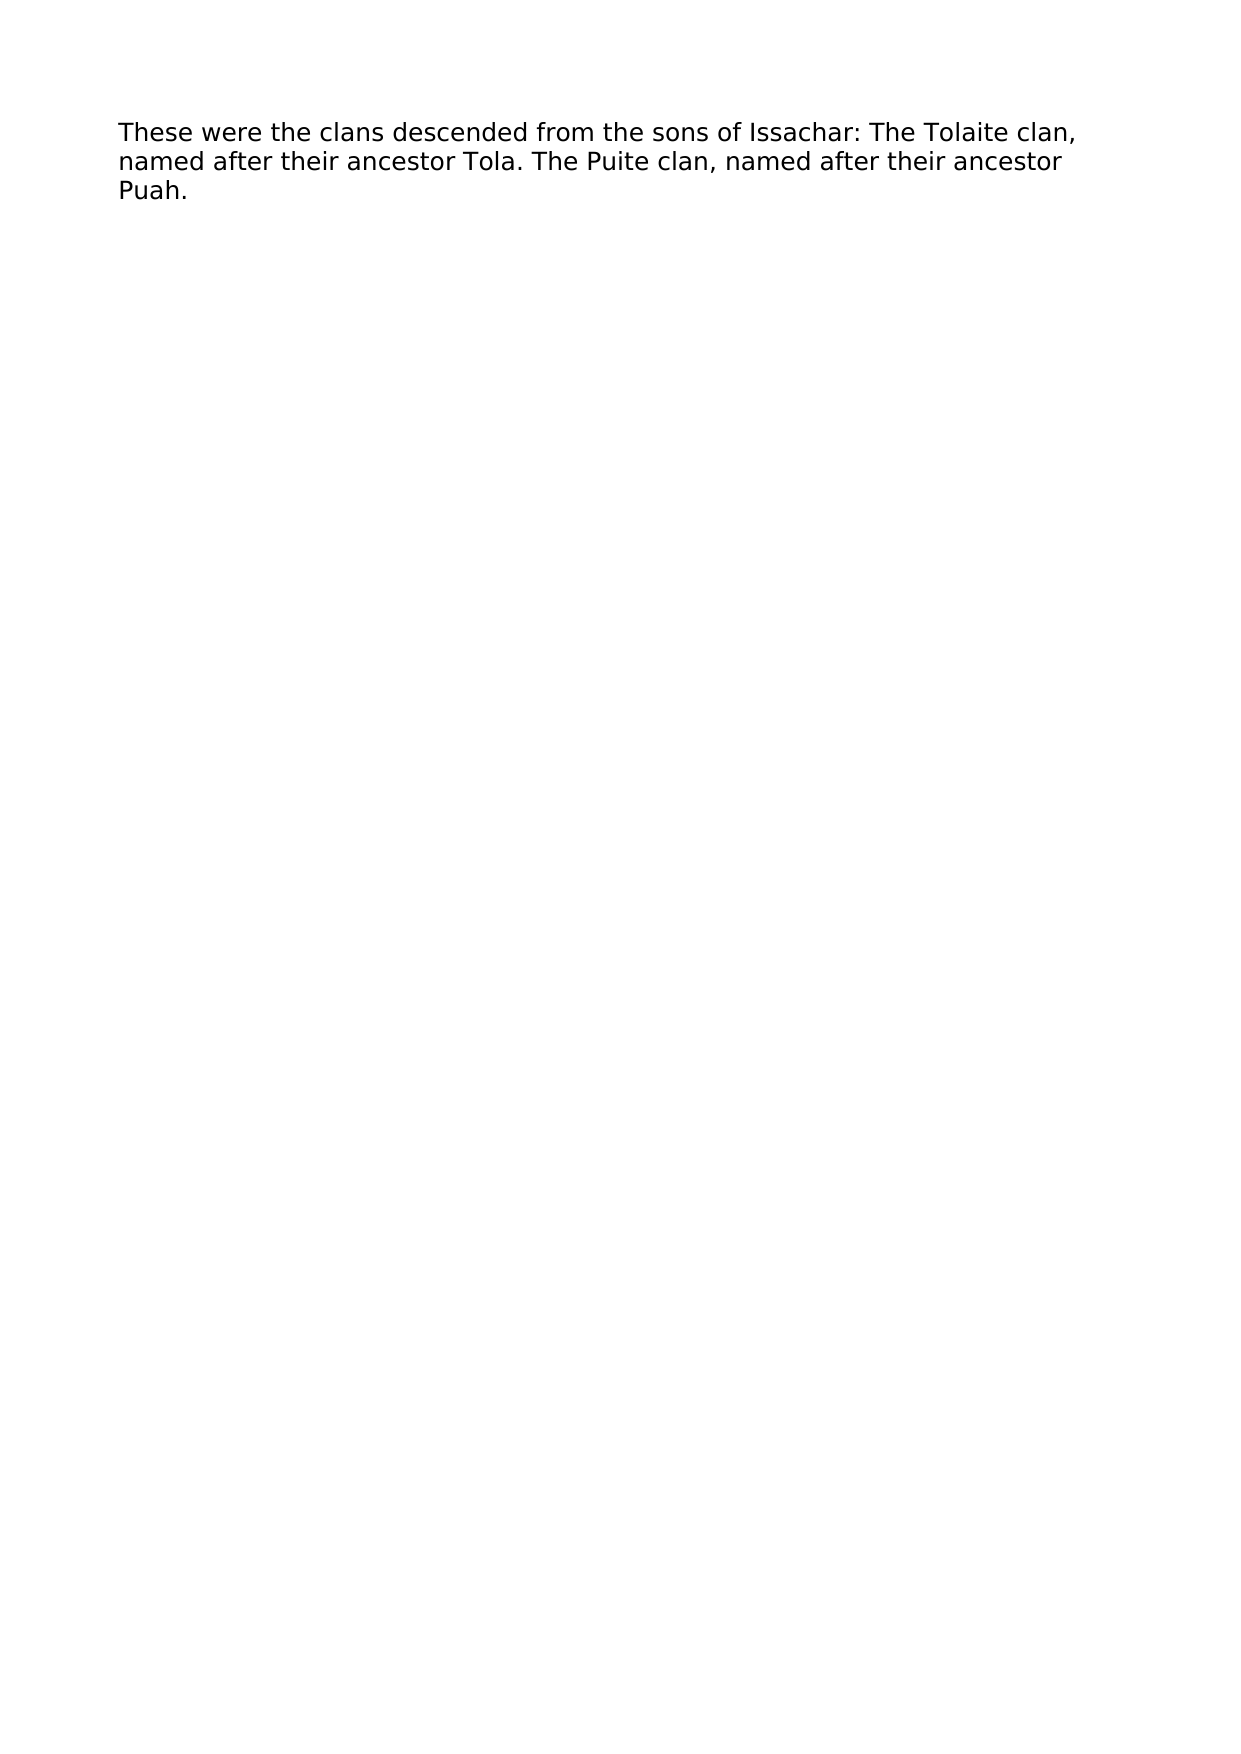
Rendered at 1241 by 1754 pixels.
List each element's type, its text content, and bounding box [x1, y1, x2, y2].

text These were the clans descended from the sons of Issachar: The Tolaite clan, named after their ancestor Tola. The Puite clan, named after their ancestor Puah. [118, 118, 1122, 206]
